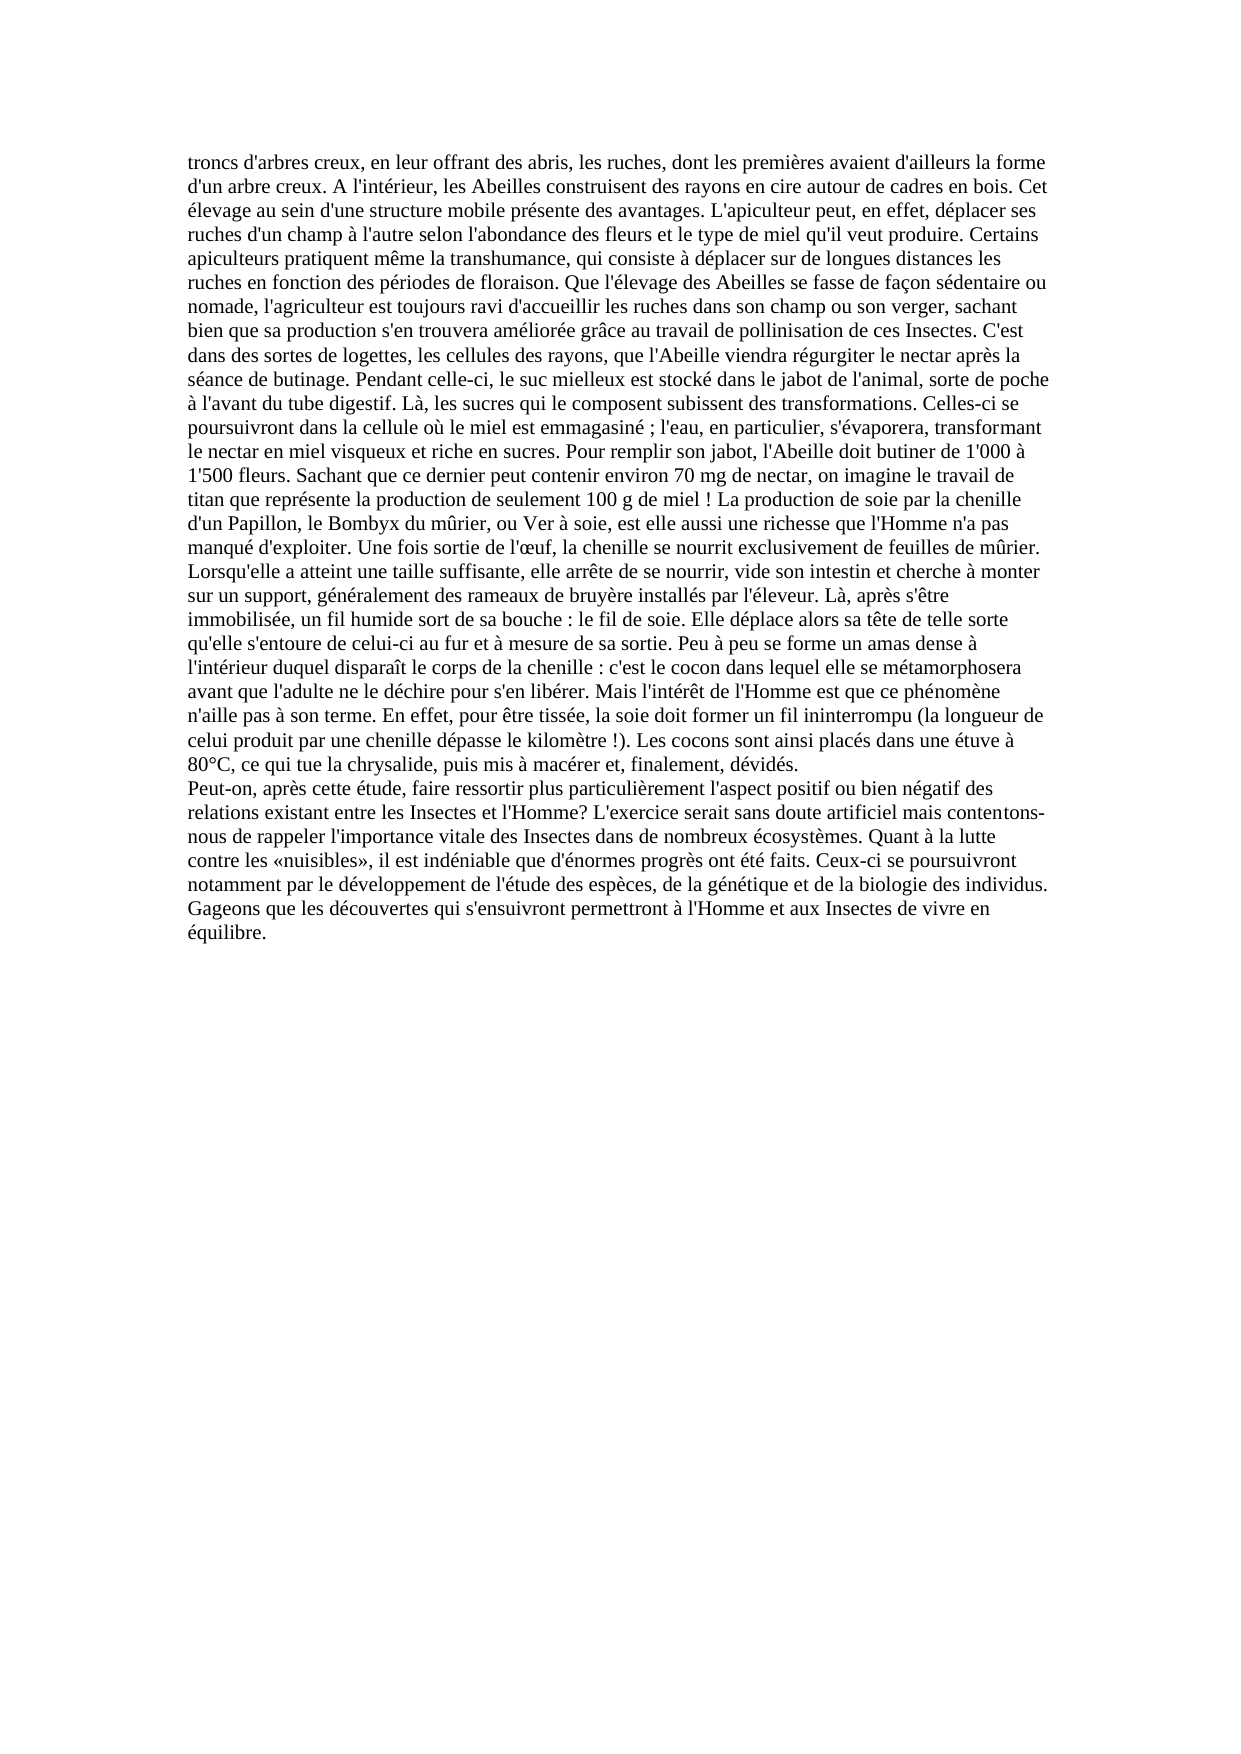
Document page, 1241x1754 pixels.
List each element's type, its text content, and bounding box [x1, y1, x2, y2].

text troncs d'arbres creux, en leur offrant des abris, les ruches, dont les premières avaient d'ailleurs la forme d'un arbre creux. A l'intérieur, les Abeilles construisent des rayons en cire autour de cadres en bois. Cet élevage au sein d'une structure mobile présente des avantages. L'apiculteur peut, en effet, déplacer ses ruches d'un champ à l'autre selon l'abondance des fleurs et le type de miel qu'il veut produire. Certains apicul­teurs pratiquent même la transhumance, qui consiste à déplacer sur de longues dis­tances les ruches en fonction des périodes de floraison. Que l'élevage des Abeilles se fasse de façon sédentaire ou nomade, l'agriculteur est toujours ravi d'accueillir les ruches dans son champ ou son verger, sachant bien que sa production s'en trou­vera améliorée grâce au travail de pollini­sation de ces Insectes. C'est dans des sortes de logettes, les cellules des rayons, que l'Abeille viendra régurgiter le nectar après la séance de bu­tinage. Pendant celle-ci, le suc mielleux est stocké dans le jabot de l'animal, sorte de poche à l'avant du tube digestif. Là, les sucres qui le composent subissent des transformations. Celles-ci se poursuivront dans la cellule où le miel est emmagasiné ; l'eau, en particulier, s'évaporera, transfor­mant le nectar en miel visqueux et riche en sucres. Pour remplir son jabot, l'Abeille doit butiner de 1'000 à 1'500 fleurs. Sachant que ce dernier peut contenir envi­ron 70 mg de nectar, on imagine le travail de titan que représente la production de seulement 100 g de miel ! La production de soie par la chenille d'un Papillon, le Bombyx du mûrier, ou Ver à soie, est elle aussi une richesse que l'Homme n'a pas manqué d'exploiter. Une fois sortie de l'œuf, la chenille se nourrit exclusivement de feuilles de mûrier. Lorsqu'elle a atteint une taille suffisante, elle arrête de se nour­rir, vide son intestin et cherche à monter sur un support, généralement des rameaux de bruyère installés par l'éleveur. Là, après s'être immobilisée, un fil humide sort de sa bouche : le fil de soie. Elle déplace alors sa tête de telle sorte qu'elle s'entoure de celui-ci au fur et à mesure de sa sortie. Peu à peu se forme un amas dense à l'intérieur duquel disparaît le corps de la chenille : c'est le cocon dans lequel elle se métamorphosera avant que l'adulte ne le déchire pour s'en libérer. Mais l'intérêt de l'Homme est que ce phé­nomène n'aille pas à son terme. En effet, pour être tissée, la soie doit former un fil ininterrompu (la longueur de celui produit par une chenille dépasse le kilomètre !). Les cocons sont ainsi placés dans une étuve à 80°C, ce qui tue la chrysalide, puis mis à macérer et, finalement, dévidés. [187, 150, 1053, 776]
text Peut-on, après cette étude, faire ressortir plus particulièrement l'aspect positif ou bien négatif des relations existant entre les Insectes et l'Homme? L'exercice serait sans doute artificiel mais conten­tons-nous de rappeler l'importance vitale des Insectes dans de nombreux écosys­tèmes. Quant à la lutte contre les «nui­sibles», il est indéniable que d'énormes progrès ont été faits. Ceux-ci se poursui­vront notamment par le développement de l'étude des espèces, de la génétique et de la biologie des individus. Gageons que les découvertes qui s'ensuivront permet­tront à l'Homme et aux Insectes de vivre en équilibre. [187, 776, 1053, 944]
